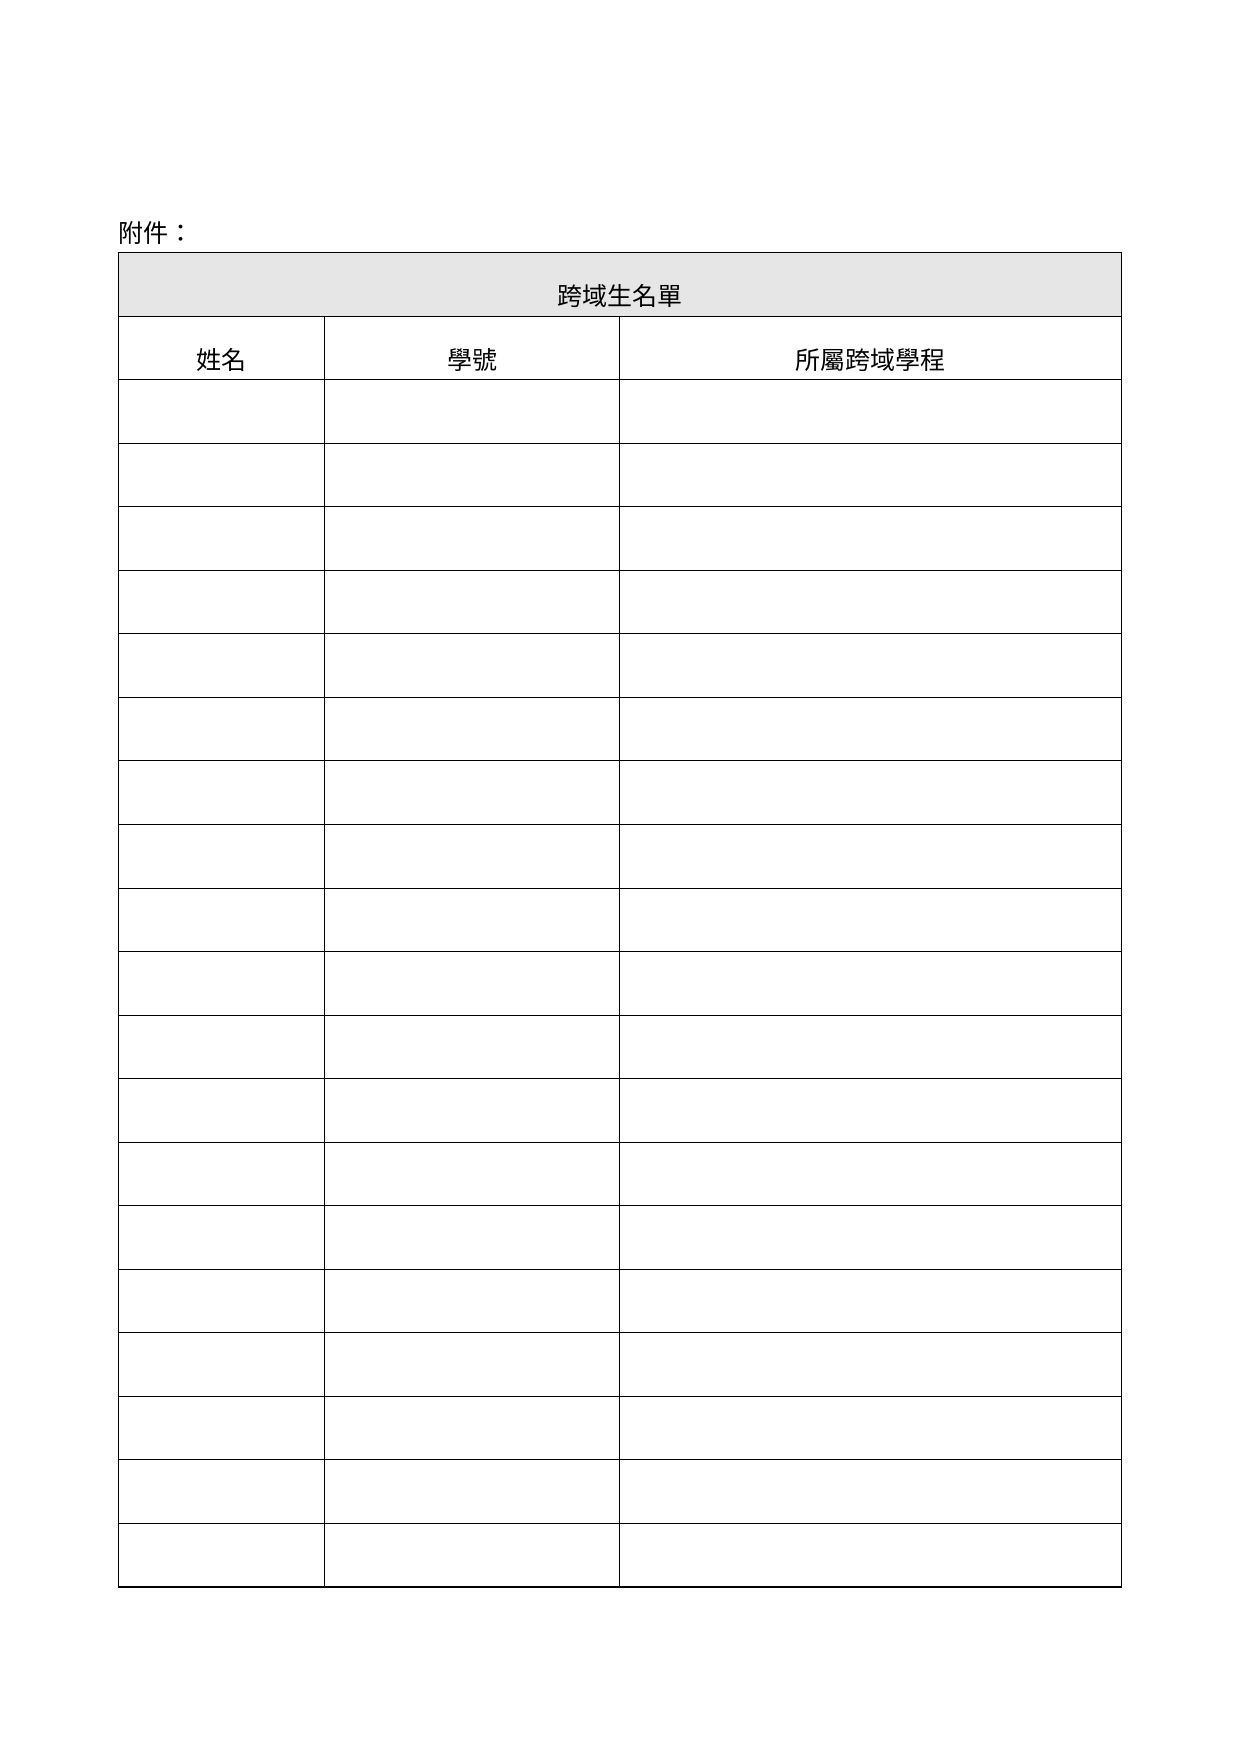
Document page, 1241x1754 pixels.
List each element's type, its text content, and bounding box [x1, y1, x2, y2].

table_cell [325, 1460, 619, 1523]
table_cell [119, 1460, 324, 1523]
table_cell [325, 571, 619, 633]
table_cell [325, 634, 619, 697]
table_cell [325, 761, 619, 824]
table_cell [119, 952, 324, 1014]
table_cell [119, 1143, 324, 1205]
table_cell [325, 698, 619, 760]
table_cell [119, 380, 324, 443]
table_cell [620, 825, 1121, 887]
table_cell [620, 1016, 1121, 1078]
table_cell [620, 952, 1121, 1014]
table_cell [620, 1206, 1121, 1269]
table_cell [325, 1524, 619, 1586]
table_cell [325, 889, 619, 951]
table_cell [325, 825, 619, 887]
table_cell [620, 698, 1121, 760]
table_cell [119, 825, 324, 887]
table_cell [620, 889, 1121, 951]
table_cell [620, 444, 1121, 506]
table_cell [620, 1270, 1121, 1332]
table_cell [325, 1206, 619, 1269]
table_cell [119, 1397, 324, 1459]
table_cell [119, 889, 324, 951]
table_cell 姓名 [119, 317, 324, 379]
table_cell 學號 [325, 317, 619, 379]
table_cell [620, 1524, 1121, 1586]
table_cell [620, 380, 1121, 443]
table_cell [325, 1016, 619, 1078]
table_cell [119, 571, 324, 633]
table_cell [325, 444, 619, 506]
table_cell [620, 1460, 1121, 1523]
table_cell [620, 507, 1121, 570]
table_cell [325, 380, 619, 443]
table_cell [620, 1079, 1121, 1142]
table_cell [620, 571, 1121, 633]
table_cell [119, 1524, 324, 1586]
table_cell [119, 1333, 324, 1396]
table_header 跨域生名單 [119, 253, 1121, 316]
table_cell [119, 1016, 324, 1078]
table_cell [119, 444, 324, 506]
table_cell [620, 634, 1121, 697]
table_cell [325, 1333, 619, 1396]
table_cell [325, 1397, 619, 1459]
table_cell [119, 698, 324, 760]
table_cell [620, 1333, 1121, 1396]
table_cell [620, 1397, 1121, 1459]
table_cell [325, 1270, 619, 1332]
table_cell [620, 1143, 1121, 1205]
table_cell [119, 507, 324, 570]
table_cell 所屬跨域學程 [620, 317, 1121, 379]
table_cell [325, 1143, 619, 1205]
table_cell [119, 761, 324, 824]
table_cell [325, 507, 619, 570]
table_cell [325, 952, 619, 1014]
table_cell [119, 1270, 324, 1332]
table_cell [620, 761, 1121, 824]
table_cell [119, 1079, 324, 1142]
table_cell [119, 1206, 324, 1269]
table_cell [119, 634, 324, 697]
text 附件： [118, 189, 1122, 252]
table_cell [325, 1079, 619, 1142]
